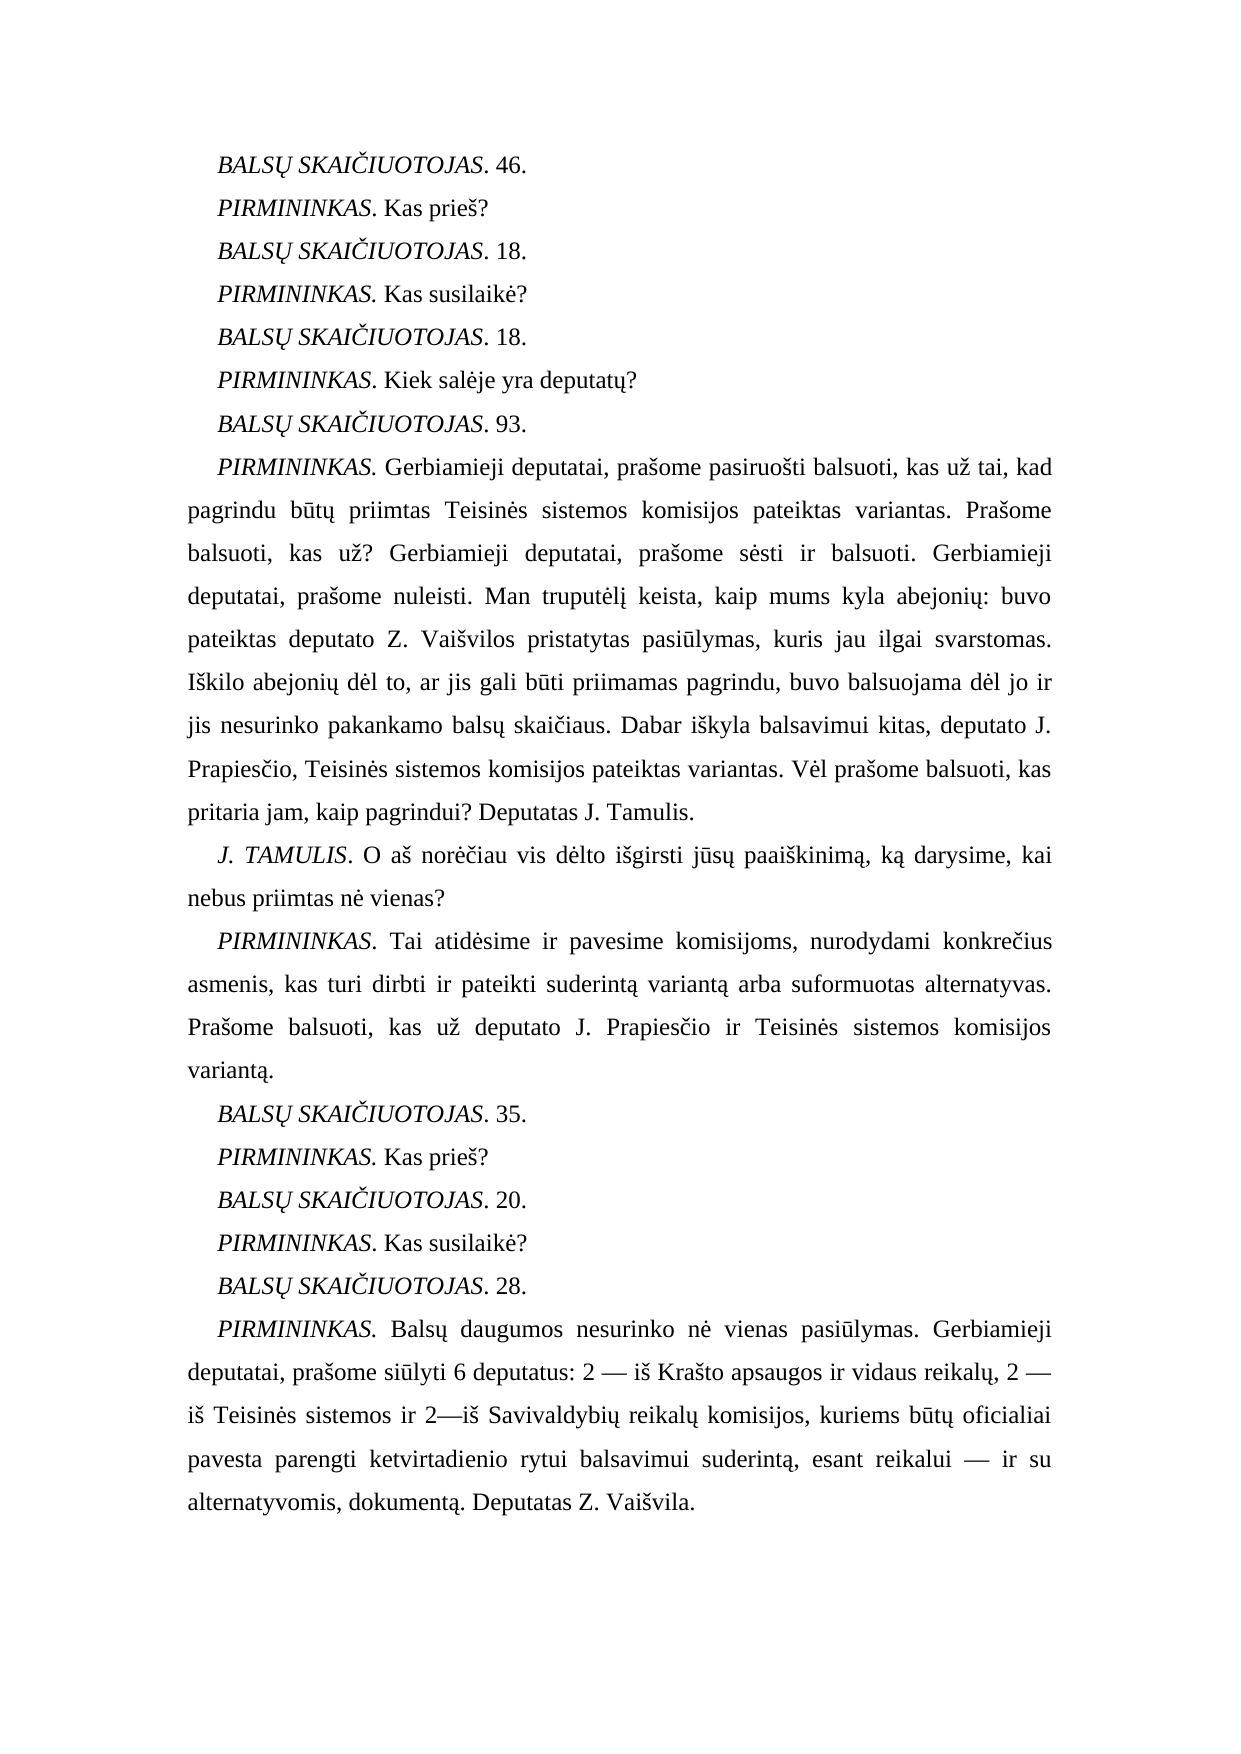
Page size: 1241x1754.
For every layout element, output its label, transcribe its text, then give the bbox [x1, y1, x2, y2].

text PIRMININKAS. Kas susilaikė? [187, 1228, 1053, 1257]
text PIRMININKAS. Tai atidėsime ir pavesime komisijoms, nurodydami konkrečius asmenis, kas turi dirbti ir pateikti suderintą variantą arba suformuotas alternatyvas. Prašome balsuoti, kas už deputato J. Prapiesčio ir Teisinės sistemos komisijos variantą. [187, 926, 1053, 1084]
text BALSŲ SKAIČIUOTOJAS. 18. [187, 322, 1053, 351]
text BALSŲ SKAIČIUOTOJAS. 20. [187, 1185, 1053, 1214]
text PIRMININKAS. Kas prieš? [187, 1142, 1053, 1171]
text PIRMININKAS. Kiek salėje yra deputatų? [187, 366, 1053, 394]
text BALSŲ SKAIČIUOTOJAS. 28. [187, 1271, 1053, 1300]
text BALSŲ SKAIČIUOTOJAS. 35. [187, 1099, 1053, 1127]
text BALSŲ SKAIČIUOTOJAS. 18. [187, 236, 1053, 265]
text PIRMININKAS. Kas prieš? [187, 193, 1053, 222]
text PIRMININKAS. Gerbiamieji deputatai, prašome pasiruošti balsuoti, kas už tai, kad pagrindu būtų priimtas Teisinės sistemos komisijos pateiktas variantas. Prašome balsuoti, kas už? Gerbiamieji deputatai, prašome sėsti ir balsuoti. Gerbiamieji deputatai, prašome nuleisti. Man truputėlį keista, kaip mums kyla abejonių: buvo pateiktas deputato Z. Vaišvilos pristatytas pasiūlymas, kuris jau ilgai svarstomas. Iškilo abejonių dėl to, ar jis gali būti priimamas pagrindu, buvo balsuojama dėl jo ir jis nesurinko pakankamo balsų skaičiaus. Dabar iškyla balsavimui kitas, deputato J. Prapiesčio, Teisinės sistemos komisijos pateiktas variantas. Vėl prašome balsuoti, kas pritaria jam, kaip pagrindui? Deputatas J. Tamulis. [187, 452, 1053, 826]
text BALSŲ SKAIČIUOTOJAS. 46. [187, 150, 1053, 179]
text J. TAMULIS. O aš norėčiau vis dėlto išgirsti jūsų paaiškinimą, ką darysime, kai nebus priimtas nė vienas? [187, 840, 1053, 912]
text PIRMININKAS. Balsų daugumos nesurinko nė vienas pasiūlymas. Gerbiamieji deputatai, prašome siūlyti 6 deputatus: 2 — iš Krašto apsaugos ir vidaus reikalų, 2 — iš Teisinės sistemos ir 2—iš Savivaldybių reikalų komisijos, kuriems būtų oficialiai pavesta parengti ketvirtadienio rytui balsavimui suderintą, esant reikalui — ir su alternatyvomis, dokumentą. Deputatas Z. Vaišvila. [187, 1314, 1053, 1516]
text BALSŲ SKAIČIUOTOJAS. 93. [187, 409, 1053, 437]
text PIRMININKAS. Kas susilaikė? [187, 279, 1053, 308]
